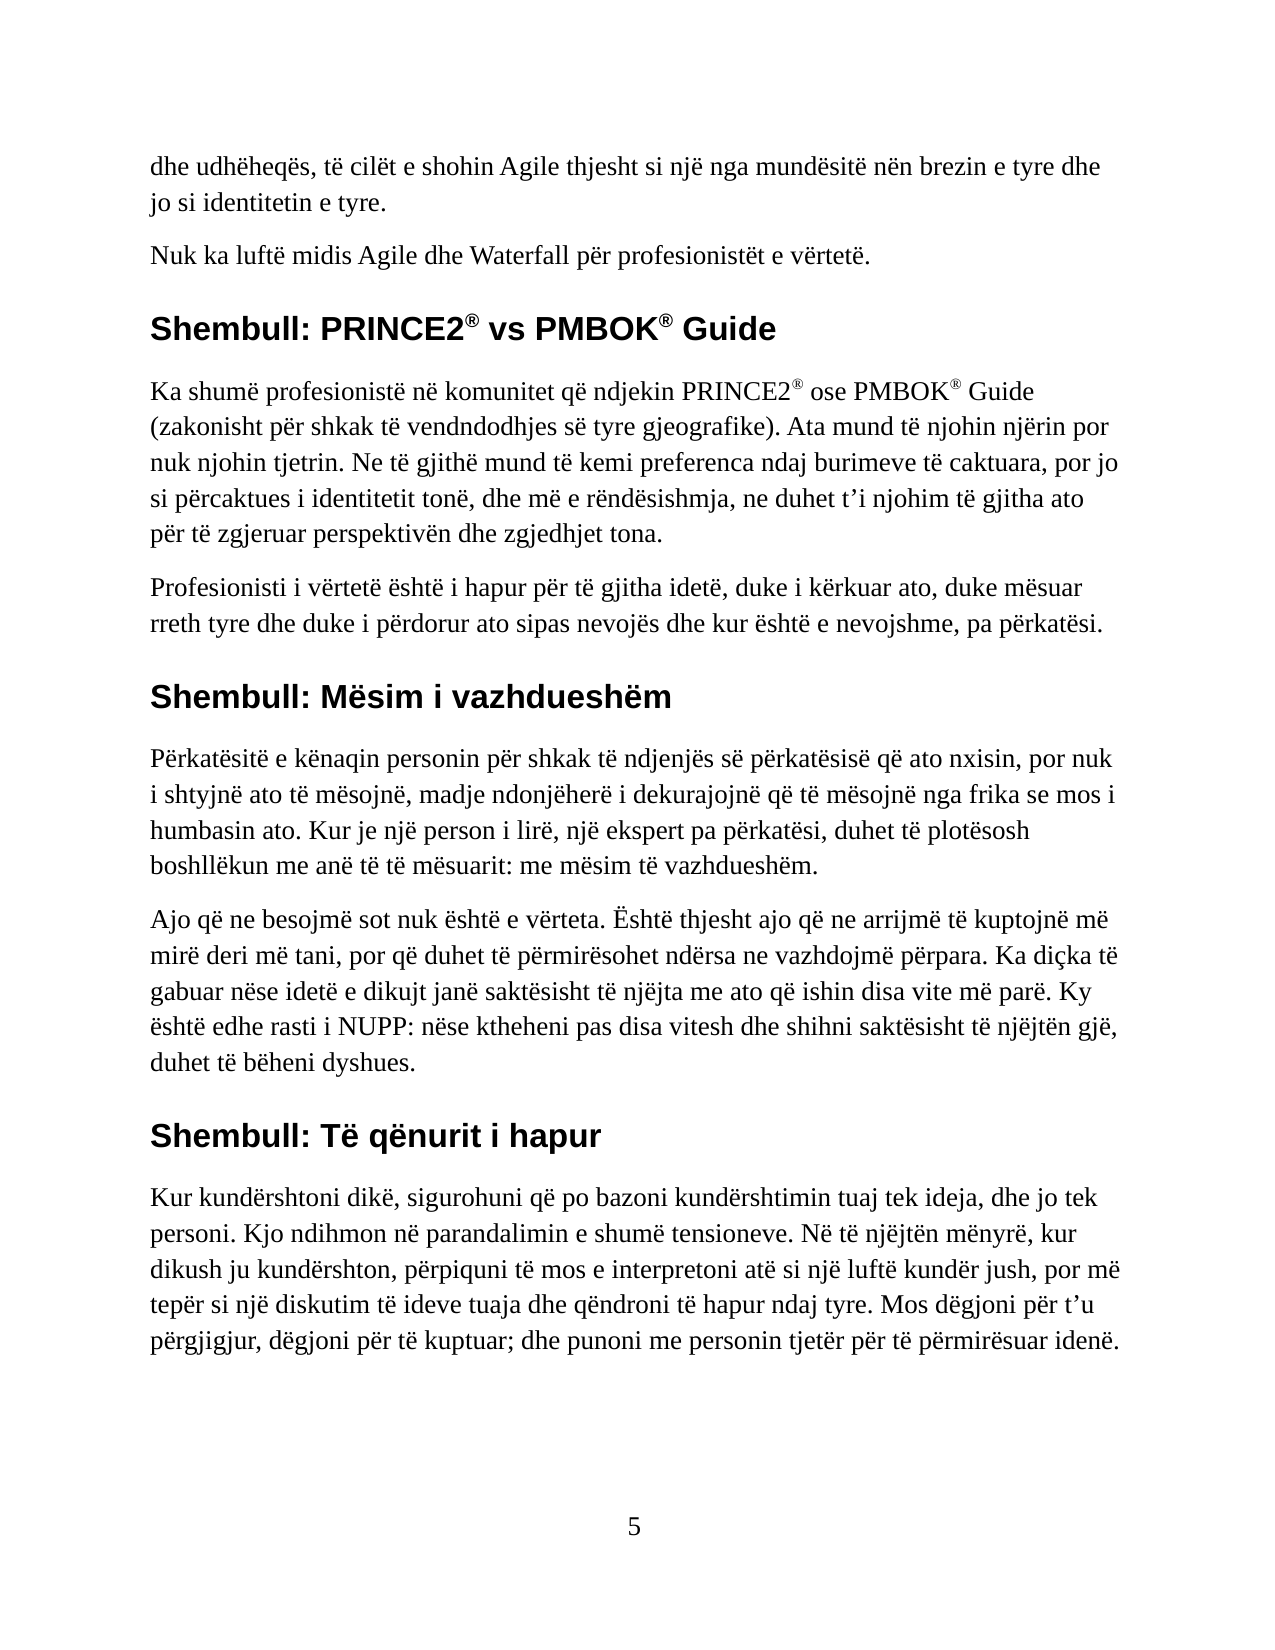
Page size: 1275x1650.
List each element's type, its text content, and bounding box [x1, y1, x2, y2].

text Kur kundërshtoni dikë, sigurohuni që po bazoni kundërshtimin tuaj tek ideja, dhe jo tek personi. Kjo ndihmon në parandalimin e shumë tensioneve. Në të njëjtën mënyrë, kur dikush ju kundërshton, përpiquni të mos e interpretoni atë si një luftë kundër jush, por më tepër si një diskutim të ideve tuaja dhe qëndroni të hapur ndaj tyre. Mos dëgjoni për t’u përgjigjur, dëgjoni për të kuptuar; dhe punoni me personin tjetër për të përmirësuar idenë. [150, 1181, 1125, 1355]
subtitle Shembull: Të qënurit i hapur [150, 1116, 1125, 1154]
text Nuk ka luftë midis Agile dhe Waterfall për profesionistët e vërtetë. [150, 239, 1125, 271]
subtitle Shembull: Mësim i vazhdueshëm [150, 677, 1125, 715]
text dhe udhëheqës, të cilët e shohin Agile thjesht si një nga mundësitë nën brezin e tyre dhe jo si identitetin e tyre. [150, 150, 1125, 217]
text Ka shumë profesionistë në komunitet që ndjekin PRINCE2® ose PMBOK® Guide (zakonisht për shkak të vendndodhjes së tyre gjeografike). Ata mund të njohin njërin por nuk njohin tjetrin. Ne të gjithë mund të kemi preferenca ndaj burimeve të caktuara, por jo si përcaktues i identitetit tonë, dhe më e rëndësishmja, ne duhet t’i njohim të gjitha ato për të zgjeruar perspektivën dhe zgjedhjet tona. [150, 375, 1125, 549]
subtitle Shembull: PRINCE2® vs PMBOK® Guide [150, 309, 1125, 347]
text Përkatësitë e kënaqin personin për shkak të ndjenjës së përkatësisë që ato nxisin, por nuk i shtyjnë ato të mësojnë, madje ndonjëherë i dekurajojnë që të mësojnë nga frika se mos i humbasin ato. Kur je një person i lirë, një ekspert pa përkatësi, duhet të plotësosh boshllëkun me anë të të mësuarit: me mësim të vazhdueshëm. [150, 742, 1125, 881]
text Ajo që ne besojmë sot nuk është e vërteta. Është thjesht ajo që ne arrijmë të kuptojnë më mirë deri më tani, por që duhet të përmirësohet ndërsa ne vazhdojmë përpara. Ka diçka të gabuar nëse idetë e dikujt janë saktësisht të njëjta me ato që ishin disa vite më parë. Ky është edhe rasti i NUPP: nëse ktheheni pas disa vitesh dhe shihni saktësisht të njëjtën gjë, duhet të bëheni dyshues. [150, 903, 1125, 1077]
text Profesionisti i vërtetë është i hapur për të gjitha idetë, duke i kërkuar ato, duke mësuar rreth tyre dhe duke i përdorur ato sipas nevojës dhe kur është e nevojshme, pa përkatësi. [150, 571, 1125, 638]
